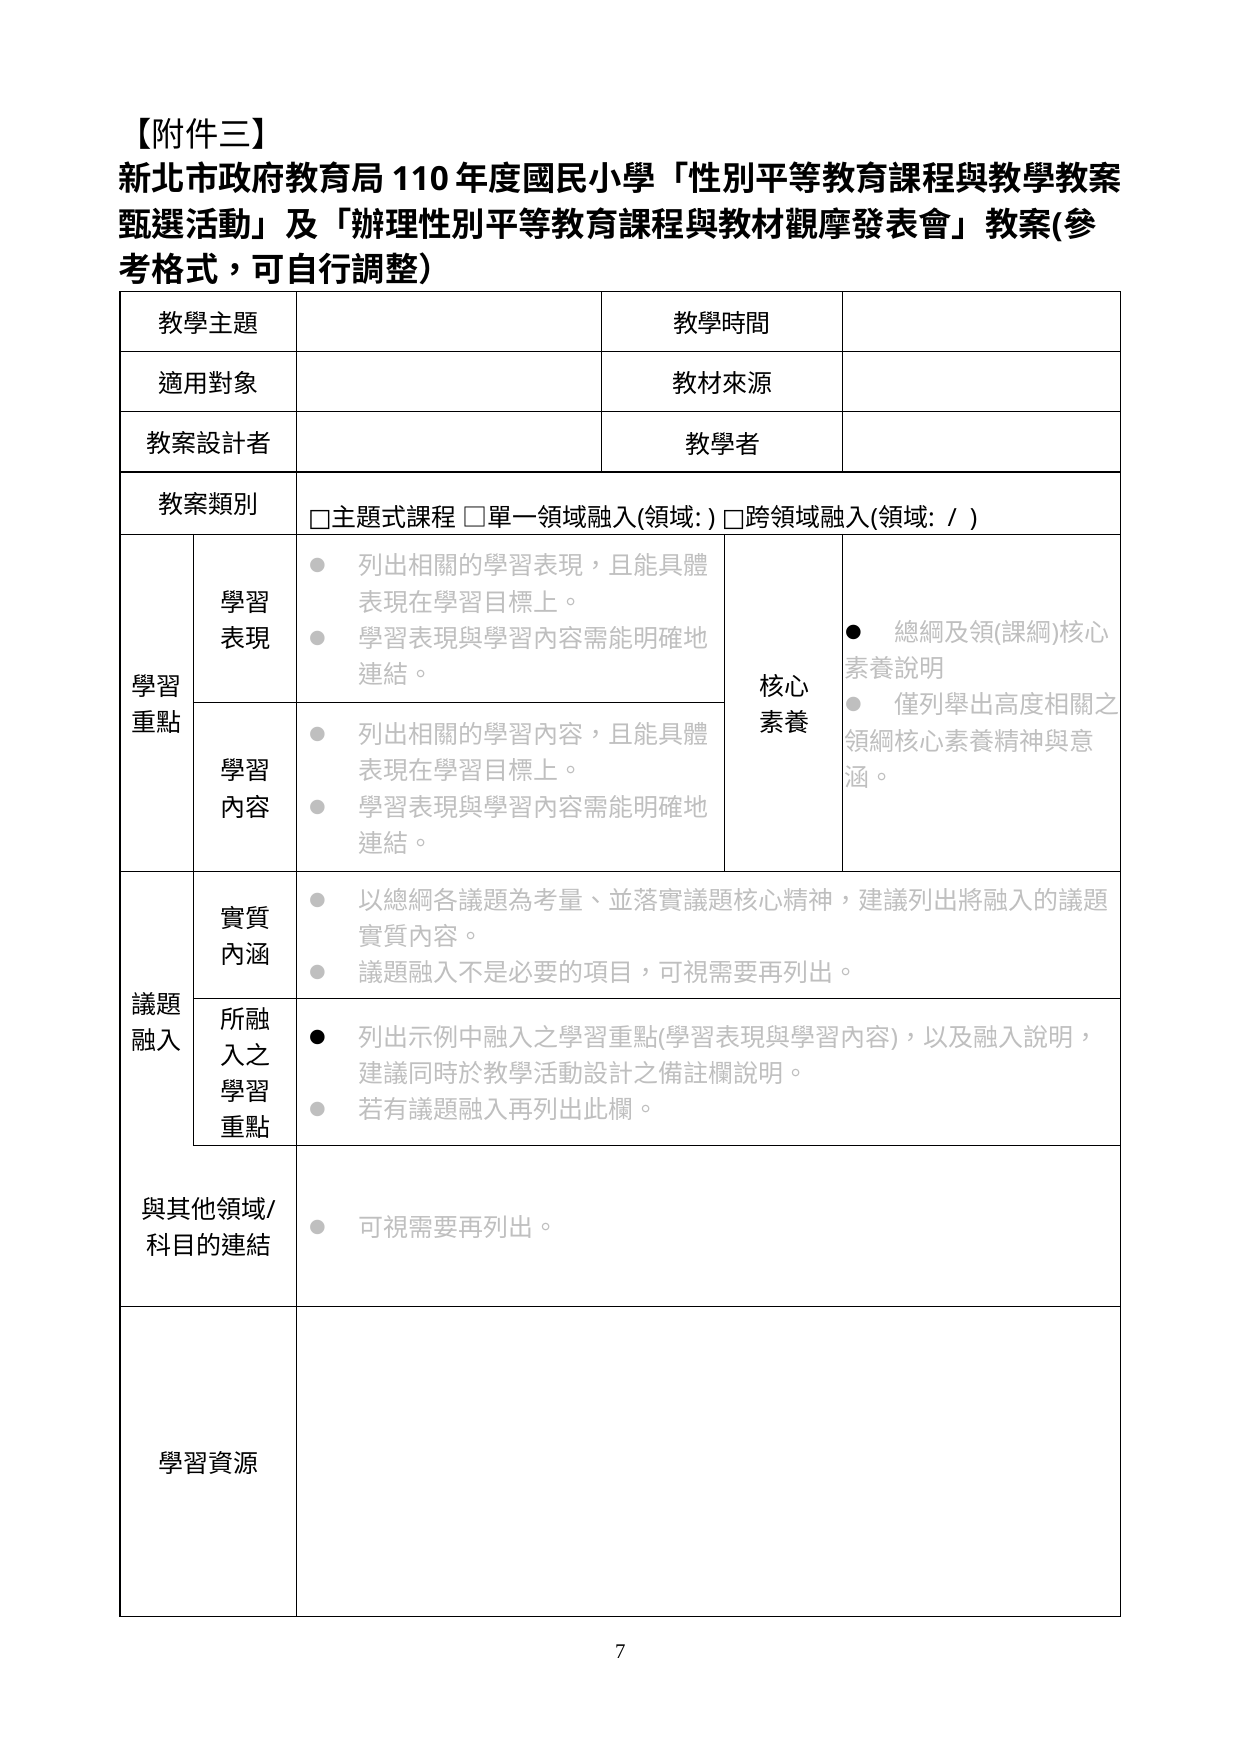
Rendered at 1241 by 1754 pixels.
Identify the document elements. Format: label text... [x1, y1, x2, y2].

table_cell 教學者 [602, 412, 842, 471]
table_header 教學主題 [121, 292, 296, 351]
table_cell [843, 352, 1120, 411]
table_cell 學習 內容 [194, 703, 296, 871]
table_cell □主題式課程 □單一領域融入(領域: ) □跨領域融入(領域: / ) [297, 473, 1120, 534]
table_cell 學習重點 [121, 535, 193, 871]
table_cell [843, 412, 1120, 471]
table_cell 所融 入之 學習 重點 [194, 999, 296, 1144]
table_cell 議題融入 [121, 872, 193, 1144]
table_cell 與其他領域/ 科目的連結 [121, 1145, 296, 1306]
table_cell 學習 表現 [194, 535, 296, 702]
table_cell 以總綱各議題為考量、並落實議題核心精神，建議列出將融入的議題實質內容。 議題融入不是必要的項目，可視需要再列出。 [297, 872, 1120, 997]
table_cell 適用對象 [121, 352, 296, 411]
table_header [297, 292, 601, 351]
text 【附件三】 [118, 118, 1122, 153]
table_cell 教材來源 [602, 352, 842, 411]
table_cell 學習資源 [121, 1307, 296, 1616]
table_cell 教案設計者 [121, 412, 296, 471]
table_cell 列出示例中融入之學習重點(學習表現與學習內容)，以及融入說明，建議同時於教學活動設計之備註欄說明。 若有議題融入再列出此欄。 [297, 999, 1120, 1144]
table_cell [297, 412, 601, 471]
text 新北市政府教育局110年度國民小學「性別平等教育課程與教學教案甄選活動」及「辦理性別平等教育課程與教材觀摩發表會」教案(參考格式，可自行調整） [118, 153, 1122, 291]
table_cell 總綱及領(課綱)核心 素養說明 僅列舉出高度相關之 領綱核心素養精神與意涵。 [843, 535, 1120, 871]
table_cell 實質 內涵 [194, 872, 296, 997]
table_cell 列出相關的學習內容，且能具體表現在學習目標上。 學習表現與學習內容需能明確地連結。 [297, 703, 724, 871]
table_cell 列出相關的學習表現，且能具體表現在學習目標上。 學習表現與學習內容需能明確地連結。 [297, 535, 724, 702]
table_cell 教案類別 [121, 473, 296, 534]
table_cell 可視需要再列出。 [297, 1146, 1120, 1306]
table_header [843, 292, 1120, 351]
table_cell [297, 352, 601, 411]
table_header 教學時間 [602, 292, 842, 351]
table_cell [297, 1307, 1120, 1616]
table_cell 核心 素養 [725, 535, 842, 871]
